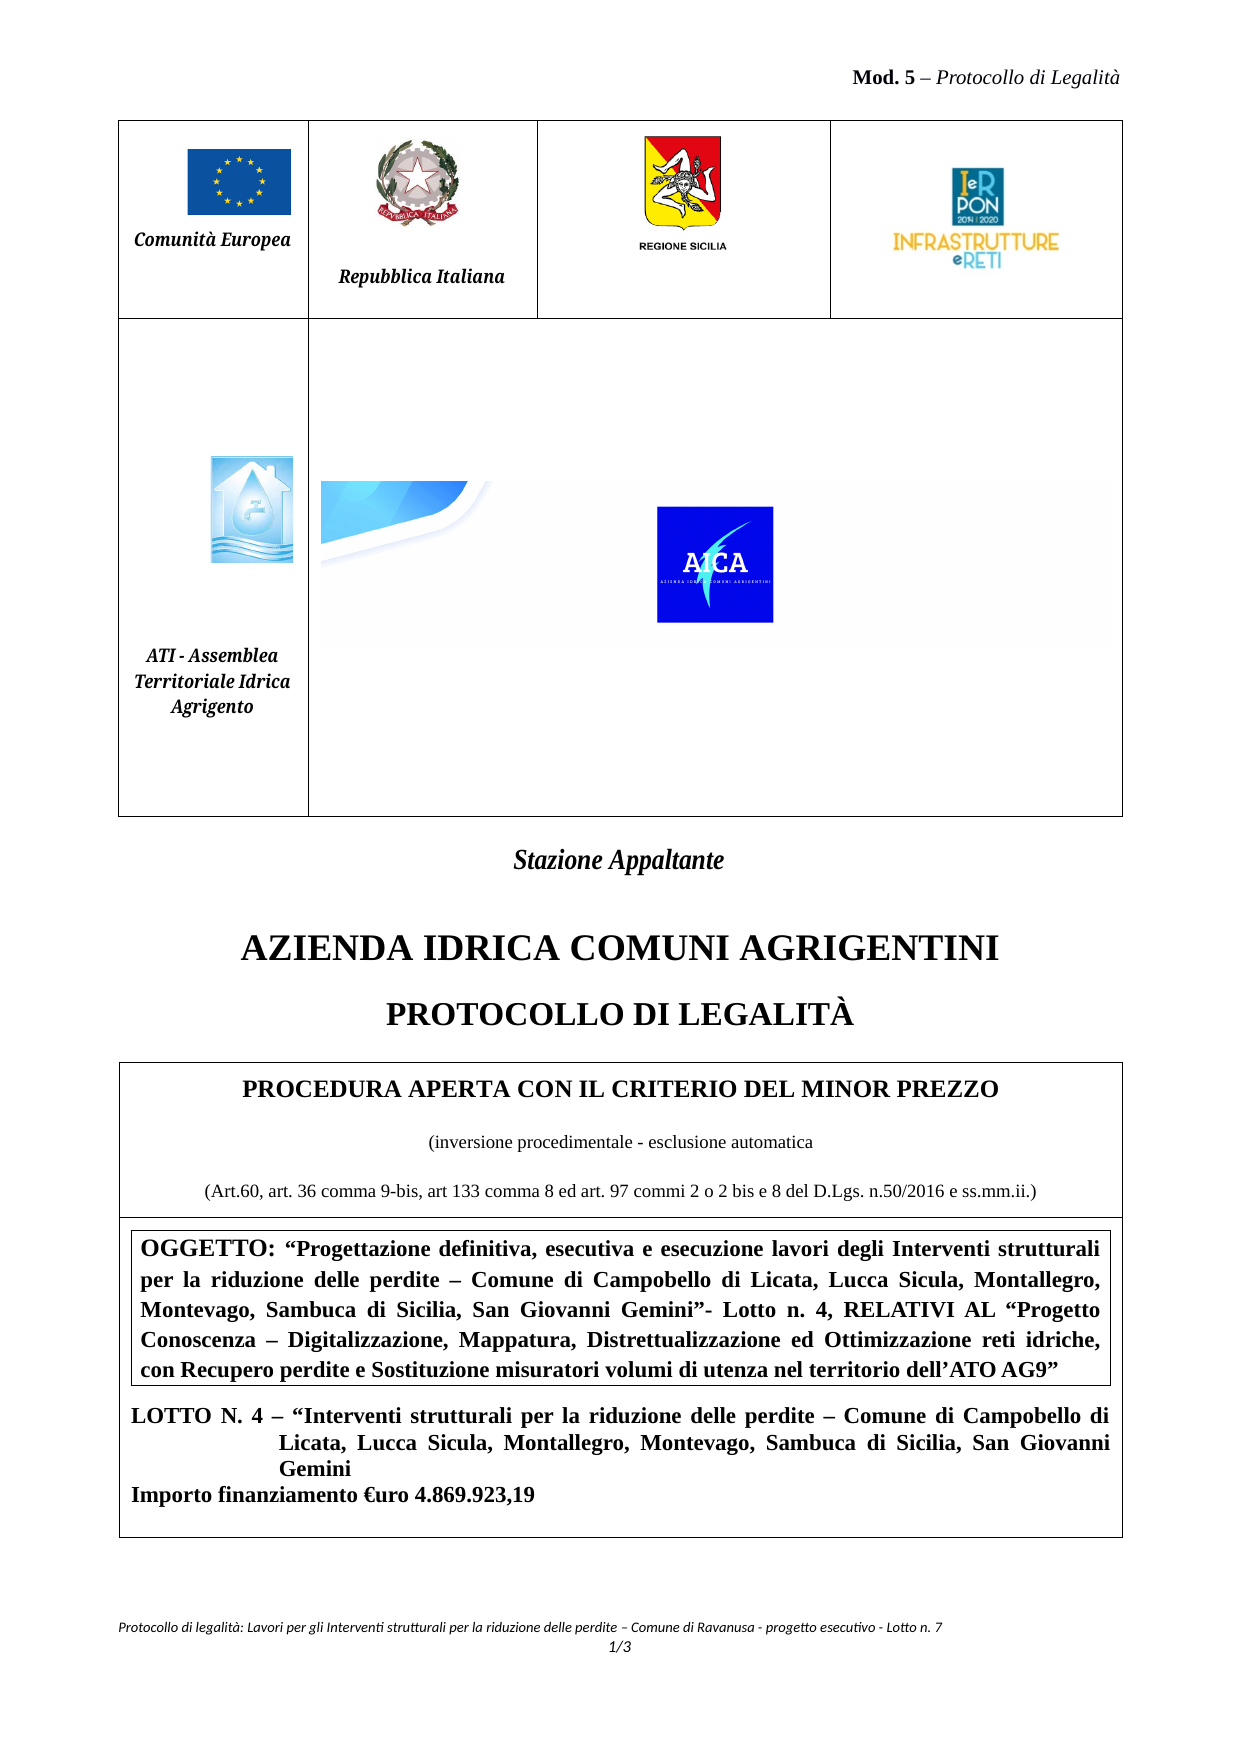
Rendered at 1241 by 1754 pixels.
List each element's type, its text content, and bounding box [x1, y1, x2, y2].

text Stazione Appaltante [118, 842, 1122, 876]
table_header [831, 121, 1122, 318]
table_cell [309, 319, 1122, 816]
table_header [538, 121, 830, 318]
table_header Comunità Europea [119, 121, 308, 318]
table_cell OGGETTO: “Progettazione definitiva, esecutiva e esecuzione lavori degli Interventi strutturali per la riduzione delle perdite – Comune di Campobello di Licata, Lucca Sicula, Montallegro, Montevago, Sambuca di Sicilia, San Giovanni Gemini”- Lotto n. 4, RELATIVI AL “Progetto Conoscenza – Digitalizzazione, Mappatura, Distrettualizzazione ed Ottimizzazione reti idriche, con Recupero perdite e Sostituzione misuratori volumi di utenza nel territorio dell’ATO AG9” Lotto n. 4 – “Interventi strutturali per la riduzione delle perdite – Comune di Campobello di Licata, Lucca Sicula, Montallegro, Montevago, Sambuca di Sicilia, San Giovanni Gemini Importo finanziamento €uro 4.869.923,19 [120, 1218, 1122, 1537]
text PROTOCOLLO DI LEGALITÀ [118, 994, 1122, 1032]
text AZIENDA IDRICA COMUNI AGRIGENTINI [118, 926, 1122, 969]
table_header Repubblica Italiana [309, 121, 537, 318]
table_header PROCEDURA APERTA CON IL CRITERIO DEL MINOR PREZZO (inversione procedimentale - esclusione automatica (Art.60, art. 36 comma 9-bis, art 133 comma 8 ed art. 97 commi 2 o 2 bis e 8 del D.Lgs. n.50/2016 e ss.mm.ii.) [120, 1063, 1122, 1217]
table_cell ATI - Assemblea Territoriale Idrica Agrigento [119, 319, 308, 816]
